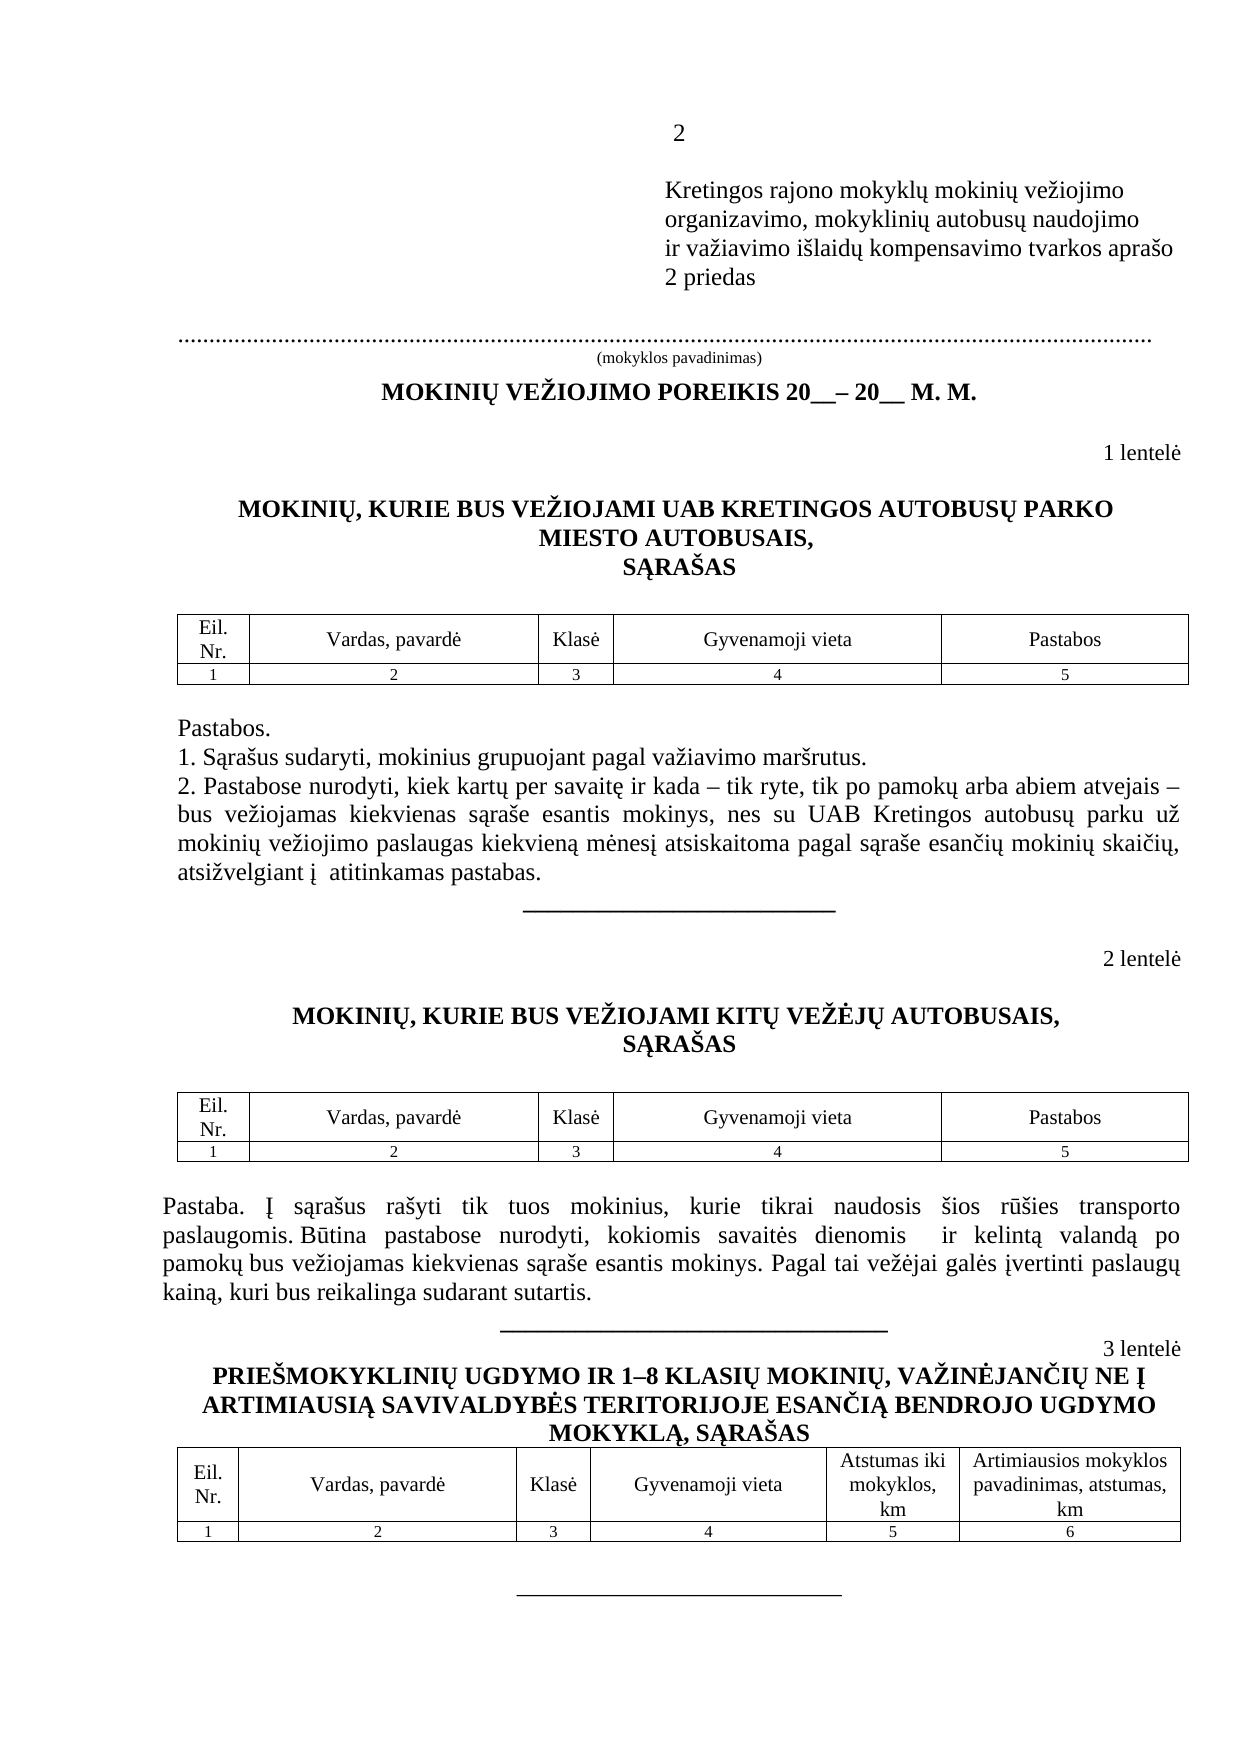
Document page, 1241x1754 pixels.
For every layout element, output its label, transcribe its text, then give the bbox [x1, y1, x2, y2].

table_cell 4 [614, 1142, 941, 1161]
table_header Pastabos [942, 1093, 1188, 1141]
table_header Klasė [539, 1093, 613, 1141]
table_header Eil. Nr. [178, 1093, 249, 1141]
text 2 priedas [664, 262, 1181, 291]
table_header Pastabos [942, 615, 1188, 663]
text MOKINIŲ VEŽIOJIMO POREIKIS 20__– 20__ M. M. [177, 377, 1181, 406]
text organizavimo, mokyklinių autobusų naudojimo [664, 204, 1181, 233]
text SĄRAŠAS [177, 1029, 1181, 1058]
text 3 lentelė [177, 1335, 1181, 1361]
table_header Artimiausios mokyklos pavadinimas, atstumas, km [960, 1448, 1180, 1521]
table_header Vardas, pavardė [239, 1448, 516, 1521]
table_header Vardas, pavardė [250, 615, 538, 663]
table_header Gyvenamoji vieta [614, 1093, 941, 1141]
table_header Gyvenamoji vieta [614, 615, 941, 663]
table_cell 4 [614, 664, 941, 683]
text Pastaba. Į sąrašus rašyti tik tuos mokinius, kurie tikrai naudosis šios rūšies transporto paslaugomis. Būtina pastabose nurodyti, kokiomis savaitės dienomis ir kelintą valandą po pamokų bus vežiojamas kiekvienas sąraše esantis mokinys. Pagal tai vežėjai galės įvertinti paslaugų kainą, kuri bus reikalinga sudarant sutartis. [162, 1191, 1181, 1306]
table_header Klasė [517, 1448, 590, 1521]
table_cell 2 [250, 1142, 538, 1161]
table_header Gyvenamoji vieta [591, 1448, 826, 1521]
table_header Eil. Nr. [178, 615, 249, 663]
text PRIEŠMOKYKLINIŲ UGDYMO IR 1–8 KLASIŲ MOKINIŲ, VAŽINĖJANČIŲ NE Į ARTIMIAUSIĄ SAVIVALDYBĖS TERITORIJOJE ESANČIĄ BENDROJO UGDYMO MOKYKLĄ, SĄRAŠAS [177, 1361, 1181, 1447]
text Pastabos. [177, 713, 1181, 742]
text _________________________ [177, 886, 1181, 914]
text SĄRAŠAS [177, 552, 1181, 581]
table_header Eil. Nr. [178, 1448, 238, 1521]
table_cell 2 [239, 1522, 516, 1541]
table_cell 4 [591, 1522, 826, 1541]
text _______________________________ [207, 1306, 1181, 1335]
text MOKINIŲ, KURIE BUS VEŽIOJAMI KITŲ VEŽĖJŲ AUTOBUSAIS, [177, 1001, 1181, 1029]
table_header Atstumas iki mokyklos, km [827, 1448, 959, 1521]
table_cell 1 [178, 664, 249, 683]
table_cell 3 [539, 664, 613, 683]
table_cell 1 [178, 1142, 249, 1161]
text 2. Pastabose nurodyti, kiek kartų per savaitę ir kada – tik ryte, tik po pamokų arba abiem atvejais – bus vežiojamas kiekvienas sąraše esantis mokinys, nes su UAB Kretingos autobusų parku už mokinių vežiojimo paslaugas kiekvieną mėnesį atsiskaitoma pagal sąraše esančių mokinių skaičių, atsižvelgiant į atitinkamas pastabas. [177, 771, 1181, 886]
text 1. Sąrašus sudaryti, mokinius grupuojant pagal važiavimo maršrutus. [177, 742, 1181, 771]
table_cell 2 [250, 664, 538, 683]
table_cell 1 [178, 1522, 238, 1541]
text ............................................................................................................................................................ [177, 319, 1181, 348]
table_cell 6 [960, 1522, 1180, 1541]
text 1 lentelė [177, 439, 1181, 466]
text (mokyklos pavadinimas) [177, 348, 1181, 377]
text 2 lentelė [717, 943, 1181, 972]
table_cell 3 [539, 1142, 613, 1161]
table_cell 5 [827, 1522, 959, 1541]
table_cell 5 [942, 664, 1188, 683]
text ir važiavimo išlaidų kompensavimo tvarkos aprašo [664, 233, 1181, 262]
table_header Klasė [539, 615, 613, 663]
text MOKINIŲ, KURIE BUS VEŽIOJAMI UAB KRETINGOS AUTOBUSŲ PARKO [177, 494, 1181, 523]
table_cell 3 [517, 1522, 590, 1541]
table_header Vardas, pavardė [250, 1093, 538, 1141]
text Kretingos rajono mokyklų mokinių vežiojimo [664, 176, 1181, 204]
table_cell 5 [942, 1142, 1188, 1161]
text MIESTO AUTOBUSAIS, [177, 523, 1181, 552]
text __________________________ [177, 1571, 1181, 1599]
